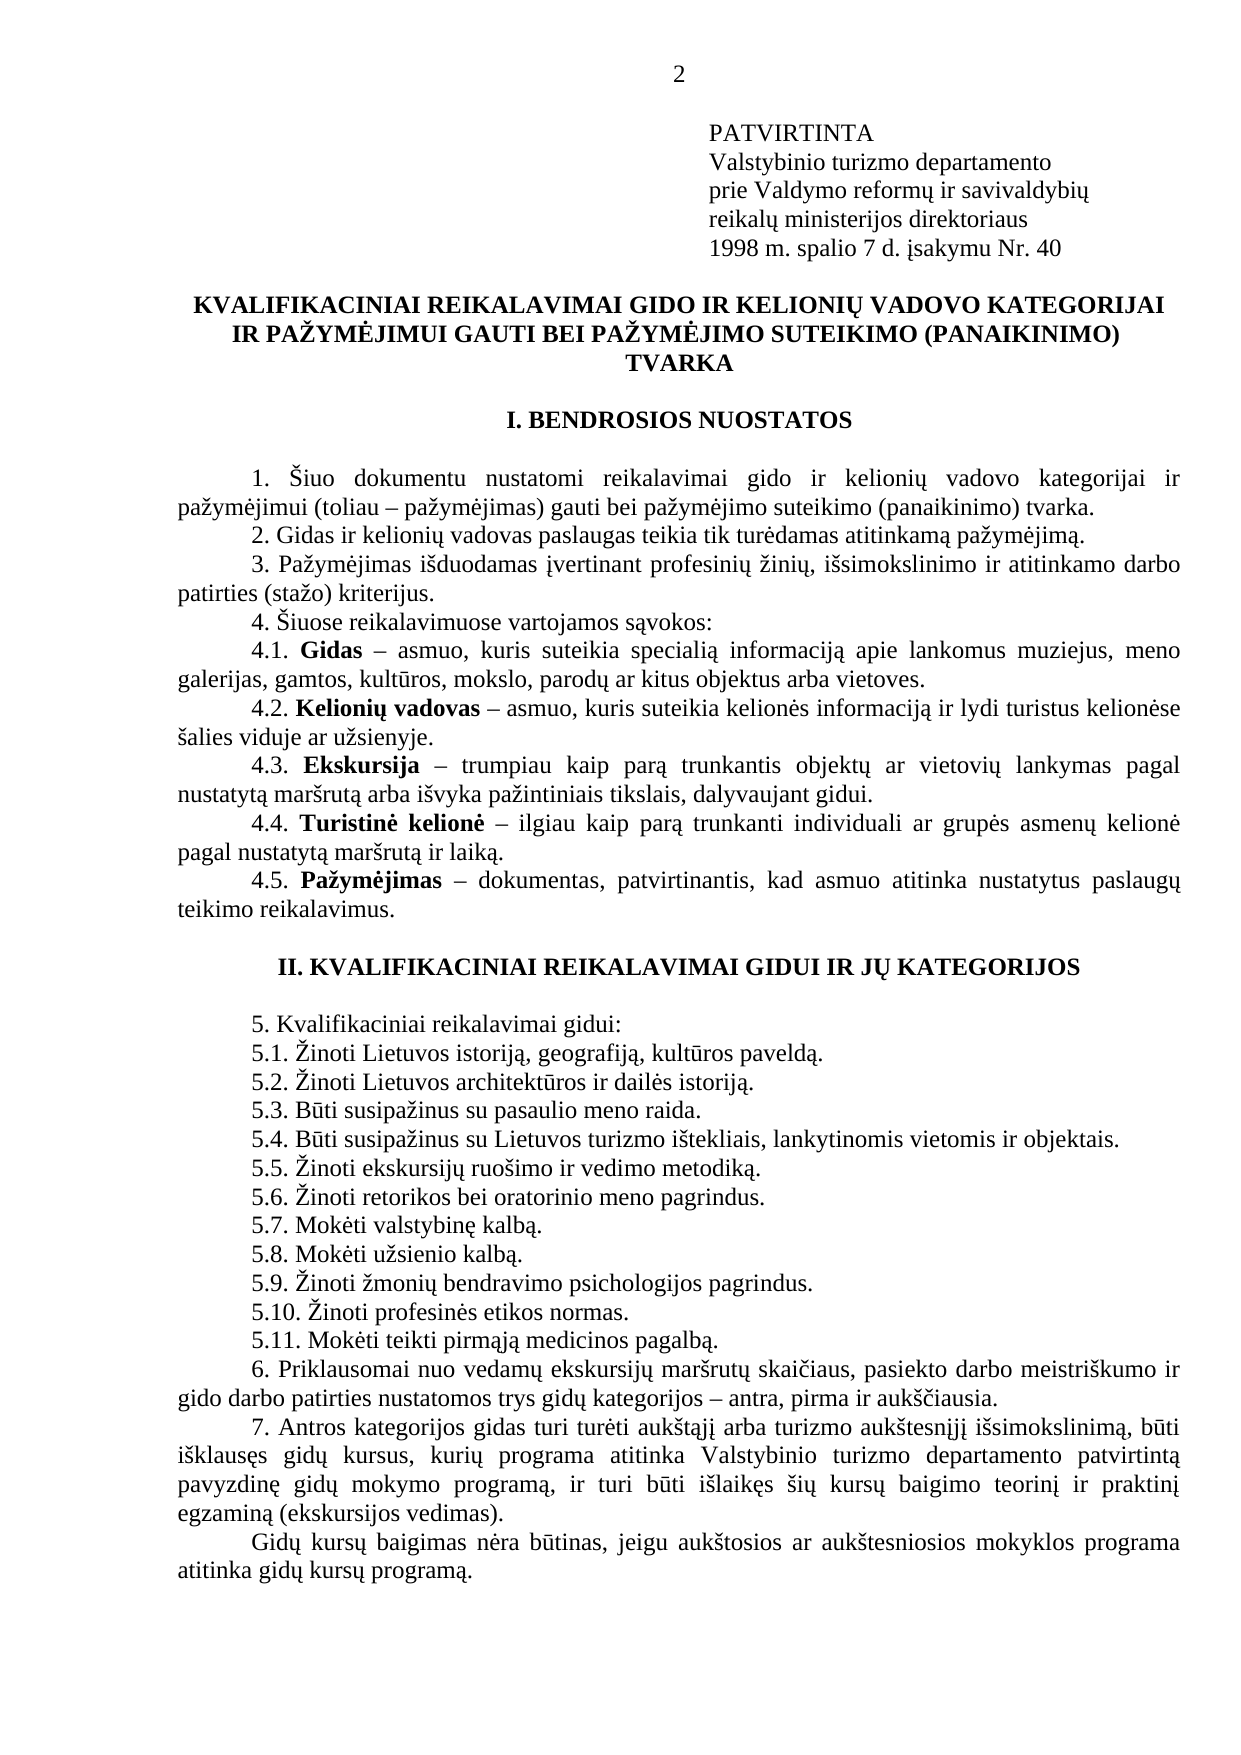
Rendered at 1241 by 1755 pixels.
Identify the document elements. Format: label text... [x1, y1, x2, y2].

text Gidų kursų baigimas nėra būtinas, jeigu aukštosios ar aukštesniosios mokyklos programa atitinka gidų kursų programą. [177, 1527, 1181, 1584]
text 3. Pažymėjimas išduodamas įvertinant profesinių žinių, išsimokslinimo ir atitinkamo darbo patirties (stažo) kriterijus. [177, 549, 1181, 607]
text 1. Šiuo dokumentu nustatomi reikalavimai gido ir kelionių vadovo kategorijai ir pažymėjimui (toliau – pažymėjimas) gauti bei pažymėjimo suteikimo (panaikinimo) tvarka. [177, 463, 1181, 521]
text II. KVALIFIKACINIAI REIKALAVIMAI GIDUI IR JŲ KATEGORIJOS [177, 952, 1181, 981]
text 5.8. Mokėti užsienio kalbą. [177, 1239, 1181, 1268]
text 6. Priklausomai nuo vedamų ekskursijų maršrutų skaičiaus, pasiekto darbo meistriškumo ir gido darbo patirties nustatomos trys gidų kategorijos – antra, pirma ir aukščiausia. [177, 1354, 1181, 1412]
text prie Valdymo reformų ir savivaldybių [177, 176, 1181, 204]
text 7. Antros kategorijos gidas turi turėti aukštąjį arba turizmo aukštesnįjį išsimokslinimą, būti išklausęs gidų kursus, kurių programa atitinka Valstybinio turizmo departamento patvirtintą pavyzdinę gidų mokymo programą, ir turi būti išlaikęs šių kursų baigimo teorinį ir praktinį egzaminą (ekskursijos vedimas). [177, 1412, 1181, 1527]
text TVARKA [177, 348, 1181, 377]
text Valstybinio turizmo departamento [177, 147, 1181, 176]
text reikalų ministerijos direktoriaus [177, 204, 1181, 233]
text 5.4. Būti susipažinus su Lietuvos turizmo ištekliais, lankytinomis vietomis ir objektais. [177, 1124, 1181, 1153]
text 5.5. Žinoti ekskursijų ruošimo ir vedimo metodiką. [177, 1153, 1181, 1182]
text 5.9. Žinoti žmonių bendravimo psichologijos pagrindus. [177, 1268, 1181, 1297]
text 1998 m. spalio 7 d. įsakymu Nr. 40 [177, 233, 1181, 262]
text 5.10. Žinoti profesinės etikos normas. [177, 1297, 1181, 1326]
text 4.1. Gidas – asmuo, kuris suteikia specialią informaciją apie lankomus muziejus, meno galerijas, gamtos, kultūros, mokslo, parodų ar kitus objektus arba vietoves. [177, 636, 1181, 693]
text 4. Šiuose reikalavimuose vartojamos sąvokos: [177, 607, 1181, 636]
text KVALIFIKACINIAI REIKALAVIMAI GIDO IR KELIONIŲ VADOVO KATEGORIJAI IR PAŽYMĖJIMUI GAUTI BEI PAŽYMĖJIMO SUTEIKIMO (PANAIKINIMO) [177, 291, 1181, 348]
text 5.11. Mokėti teikti pirmąją medicinos pagalbą. [177, 1326, 1181, 1354]
text 5.1. Žinoti Lietuvos istoriją, geografiją, kultūros paveldą. [177, 1038, 1181, 1067]
text 4.4. Turistinė kelionė – ilgiau kaip parą trunkanti individuali ar grupės asmenų kelionė pagal nustatytą maršrutą ir laiką. [177, 808, 1181, 866]
text 5.3. Būti susipažinus su pasaulio meno raida. [177, 1096, 1181, 1124]
text 4.5. Pažymėjimas – dokumentas, patvirtinantis, kad asmuo atitinka nustatytus paslaugų teikimo reikalavimus. [177, 866, 1181, 923]
text 2. Gidas ir kelionių vadovas paslaugas teikia tik turėdamas atitinkamą pažymėjimą. [177, 521, 1181, 549]
text 5.2. Žinoti Lietuvos architektūros ir dailės istoriją. [177, 1067, 1181, 1096]
text 5.7. Mokėti valstybinę kalbą. [177, 1211, 1181, 1239]
text 5.6. Žinoti retorikos bei oratorinio meno pagrindus. [177, 1182, 1181, 1211]
text PATVIRTINTA [709, 118, 1181, 147]
text I. BENDROSIOS NUOSTATOS [177, 406, 1181, 434]
text 4.2. Kelionių vadovas – asmuo, kuris suteikia kelionės informaciją ir lydi turistus kelionėse šalies viduje ar užsienyje. [177, 693, 1181, 751]
text 5. Kvalifikaciniai reikalavimai gidui: [177, 1009, 1181, 1038]
text 4.3. Ekskursija – trumpiau kaip parą trunkantis objektų ar vietovių lankymas pagal nustatytą maršrutą arba išvyka pažintiniais tikslais, dalyvaujant gidui. [177, 751, 1181, 808]
